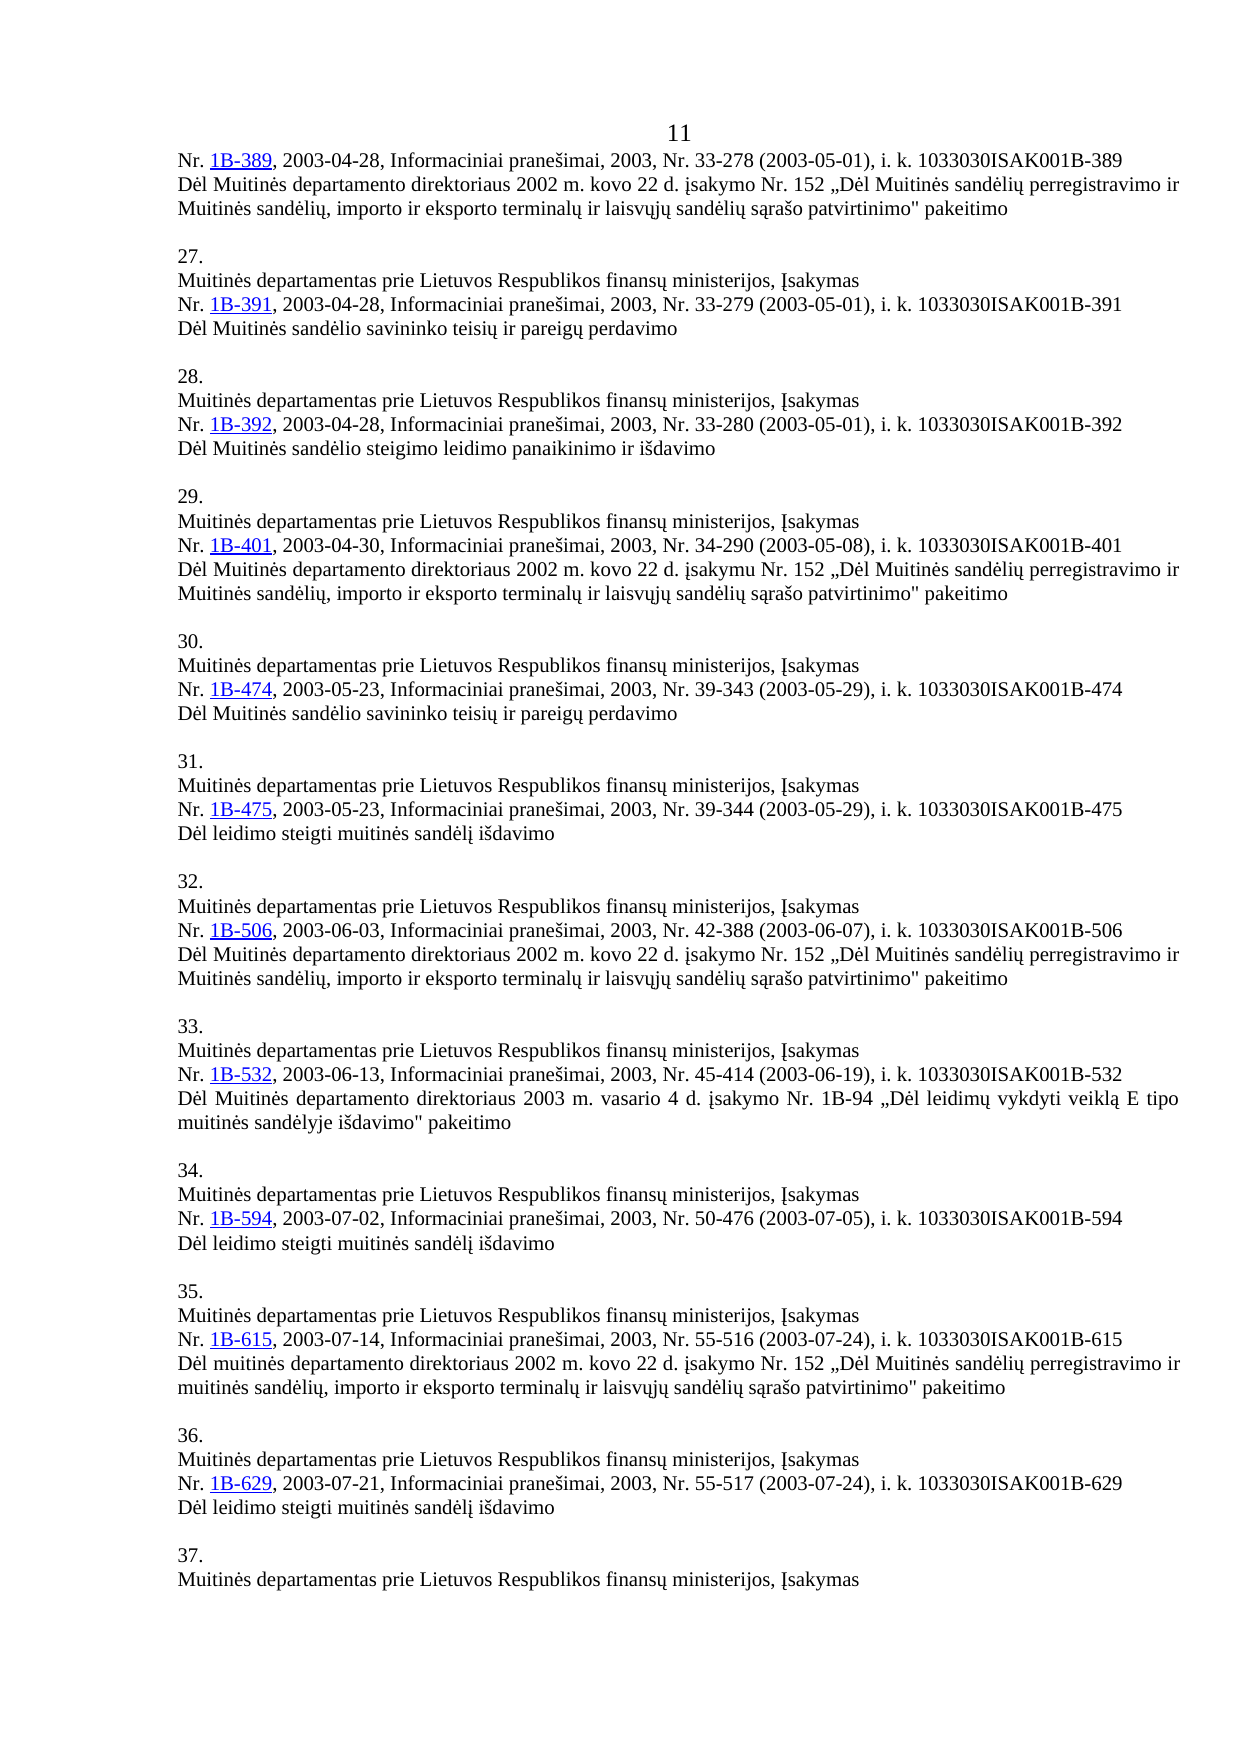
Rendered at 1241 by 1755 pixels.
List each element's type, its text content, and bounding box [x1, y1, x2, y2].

text Nr. 1B-532, 2003-06-13, Informaciniai pranešimai, 2003, Nr. 45-414 (2003-06-19), i. k. 1033030ISAK001B-532 [177, 1062, 1181, 1086]
text 29. [177, 484, 1181, 508]
text Dėl Muitinės departamento direktoriaus 2002 m. kovo 22 d. įsakymu Nr. 152 „Dėl Muitinės sandėlių perregistravimo ir Muitinės sandėlių, importo ir eksporto terminalų ir laisvųjų sandėlių sąrašo patvirtinimo" pakeitimo [177, 557, 1181, 605]
text Muitinės departamentas prie Lietuvos Respublikos finansų ministerijos, Įsakymas [177, 653, 1181, 677]
text Nr. 1B-474, 2003-05-23, Informaciniai pranešimai, 2003, Nr. 39-343 (2003-05-29), i. k. 1033030ISAK001B-474 [177, 677, 1181, 701]
text Muitinės departamentas prie Lietuvos Respublikos finansų ministerijos, Įsakymas [177, 388, 1181, 412]
text 27. [177, 244, 1181, 268]
text Dėl leidimo steigti muitinės sandėlį išdavimo [177, 821, 1181, 845]
text 28. [177, 364, 1181, 388]
text Nr. 1B-615, 2003-07-14, Informaciniai pranešimai, 2003, Nr. 55-516 (2003-07-24), i. k. 1033030ISAK001B-615 [177, 1327, 1181, 1351]
text Muitinės departamentas prie Lietuvos Respublikos finansų ministerijos, Įsakymas [177, 1303, 1181, 1327]
text Nr. 1B-391, 2003-04-28, Informaciniai pranešimai, 2003, Nr. 33-279 (2003-05-01), i. k. 1033030ISAK001B-391 [177, 292, 1181, 316]
text Dėl Muitinės sandėlio savininko teisių ir pareigų perdavimo [177, 316, 1181, 340]
text Muitinės departamentas prie Lietuvos Respublikos finansų ministerijos, Įsakymas [177, 1182, 1181, 1206]
text Dėl leidimo steigti muitinės sandėlį išdavimo [177, 1230, 1181, 1254]
text Muitinės departamentas prie Lietuvos Respublikos finansų ministerijos, Įsakymas [177, 1038, 1181, 1062]
text 35. [177, 1278, 1181, 1303]
text Nr. 1B-392, 2003-04-28, Informaciniai pranešimai, 2003, Nr. 33-280 (2003-05-01), i. k. 1033030ISAK001B-392 [177, 412, 1181, 436]
text 34. [177, 1158, 1181, 1182]
text Nr. 1B-506, 2003-06-03, Informaciniai pranešimai, 2003, Nr. 42-388 (2003-06-07), i. k. 1033030ISAK001B-506 [177, 918, 1181, 942]
text 30. [177, 629, 1181, 653]
text 32. [177, 869, 1181, 893]
text Muitinės departamentas prie Lietuvos Respublikos finansų ministerijos, Įsakymas [177, 508, 1181, 533]
text Nr. 1B-629, 2003-07-21, Informaciniai pranešimai, 2003, Nr. 55-517 (2003-07-24), i. k. 1033030ISAK001B-629 [177, 1471, 1181, 1495]
text Muitinės departamentas prie Lietuvos Respublikos finansų ministerijos, Įsakymas [177, 1567, 1181, 1591]
text Dėl Muitinės sandėlio savininko teisių ir pareigų perdavimo [177, 701, 1181, 725]
text Muitinės departamentas prie Lietuvos Respublikos finansų ministerijos, Įsakymas [177, 893, 1181, 918]
text Muitinės departamentas prie Lietuvos Respublikos finansų ministerijos, Įsakymas [177, 268, 1181, 292]
text 37. [177, 1543, 1181, 1567]
text Dėl Muitinės sandėlio steigimo leidimo panaikinimo ir išdavimo [177, 436, 1181, 460]
text Muitinės departamentas prie Lietuvos Respublikos finansų ministerijos, Įsakymas [177, 773, 1181, 797]
text Dėl Muitinės departamento direktoriaus 2002 m. kovo 22 d. įsakymo Nr. 152 „Dėl Muitinės sandėlių perregistravimo ir Muitinės sandėlių, importo ir eksporto terminalų ir laisvųjų sandėlių sąrašo patvirtinimo" pakeitimo [177, 172, 1181, 220]
text Dėl Muitinės departamento direktoriaus 2002 m. kovo 22 d. įsakymo Nr. 152 „Dėl Muitinės sandėlių perregistravimo ir Muitinės sandėlių, importo ir eksporto terminalų ir laisvųjų sandėlių sąrašo patvirtinimo" pakeitimo [177, 942, 1181, 990]
text Dėl Muitinės departamento direktoriaus 2003 m. vasario 4 d. įsakymo Nr. 1B-94 „Dėl leidimų vykdyti veiklą E tipo muitinės sandėlyje išdavimo" pakeitimo [177, 1086, 1181, 1134]
text Dėl leidimo steigti muitinės sandėlį išdavimo [177, 1495, 1181, 1519]
text 31. [177, 749, 1181, 773]
text Muitinės departamentas prie Lietuvos Respublikos finansų ministerijos, Įsakymas [177, 1447, 1181, 1471]
text Nr. 1B-475, 2003-05-23, Informaciniai pranešimai, 2003, Nr. 39-344 (2003-05-29), i. k. 1033030ISAK001B-475 [177, 797, 1181, 821]
text Nr. 1B-401, 2003-04-30, Informaciniai pranešimai, 2003, Nr. 34-290 (2003-05-08), i. k. 1033030ISAK001B-401 [177, 533, 1181, 557]
text 36. [177, 1423, 1181, 1447]
text Nr. 1B-389, 2003-04-28, Informaciniai pranešimai, 2003, Nr. 33-278 (2003-05-01), i. k. 1033030ISAK001B-389 [177, 148, 1181, 172]
text Nr. 1B-594, 2003-07-02, Informaciniai pranešimai, 2003, Nr. 50-476 (2003-07-05), i. k. 1033030ISAK001B-594 [177, 1206, 1181, 1230]
text 33. [177, 1014, 1181, 1038]
text Dėl muitinės departamento direktoriaus 2002 m. kovo 22 d. įsakymo Nr. 152 „Dėl Muitinės sandėlių perregistravimo ir muitinės sandėlių, importo ir eksporto terminalų ir laisvųjų sandėlių sąrašo patvirtinimo" pakeitimo [177, 1351, 1181, 1399]
